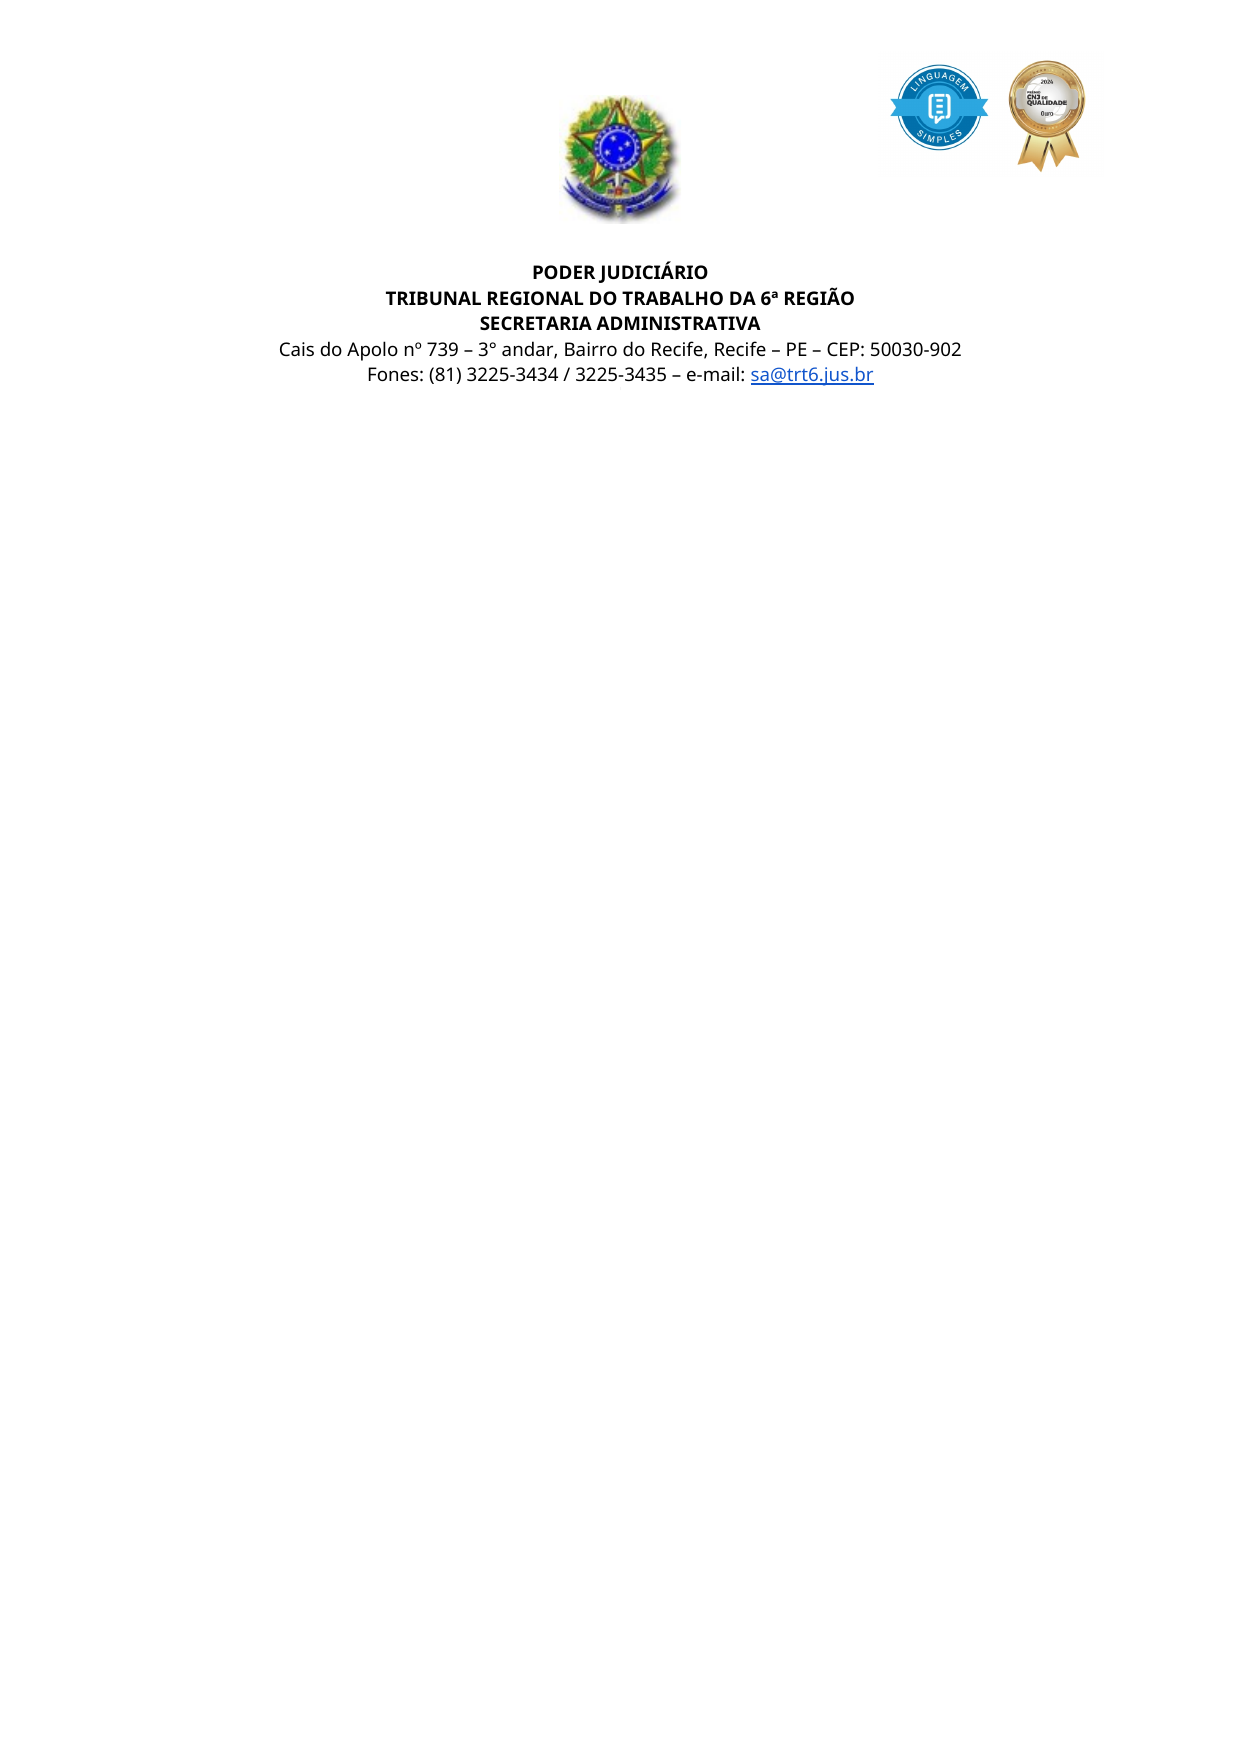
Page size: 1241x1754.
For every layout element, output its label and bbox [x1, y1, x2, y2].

picture [878, 51, 1104, 177]
picture [559, 95, 682, 224]
